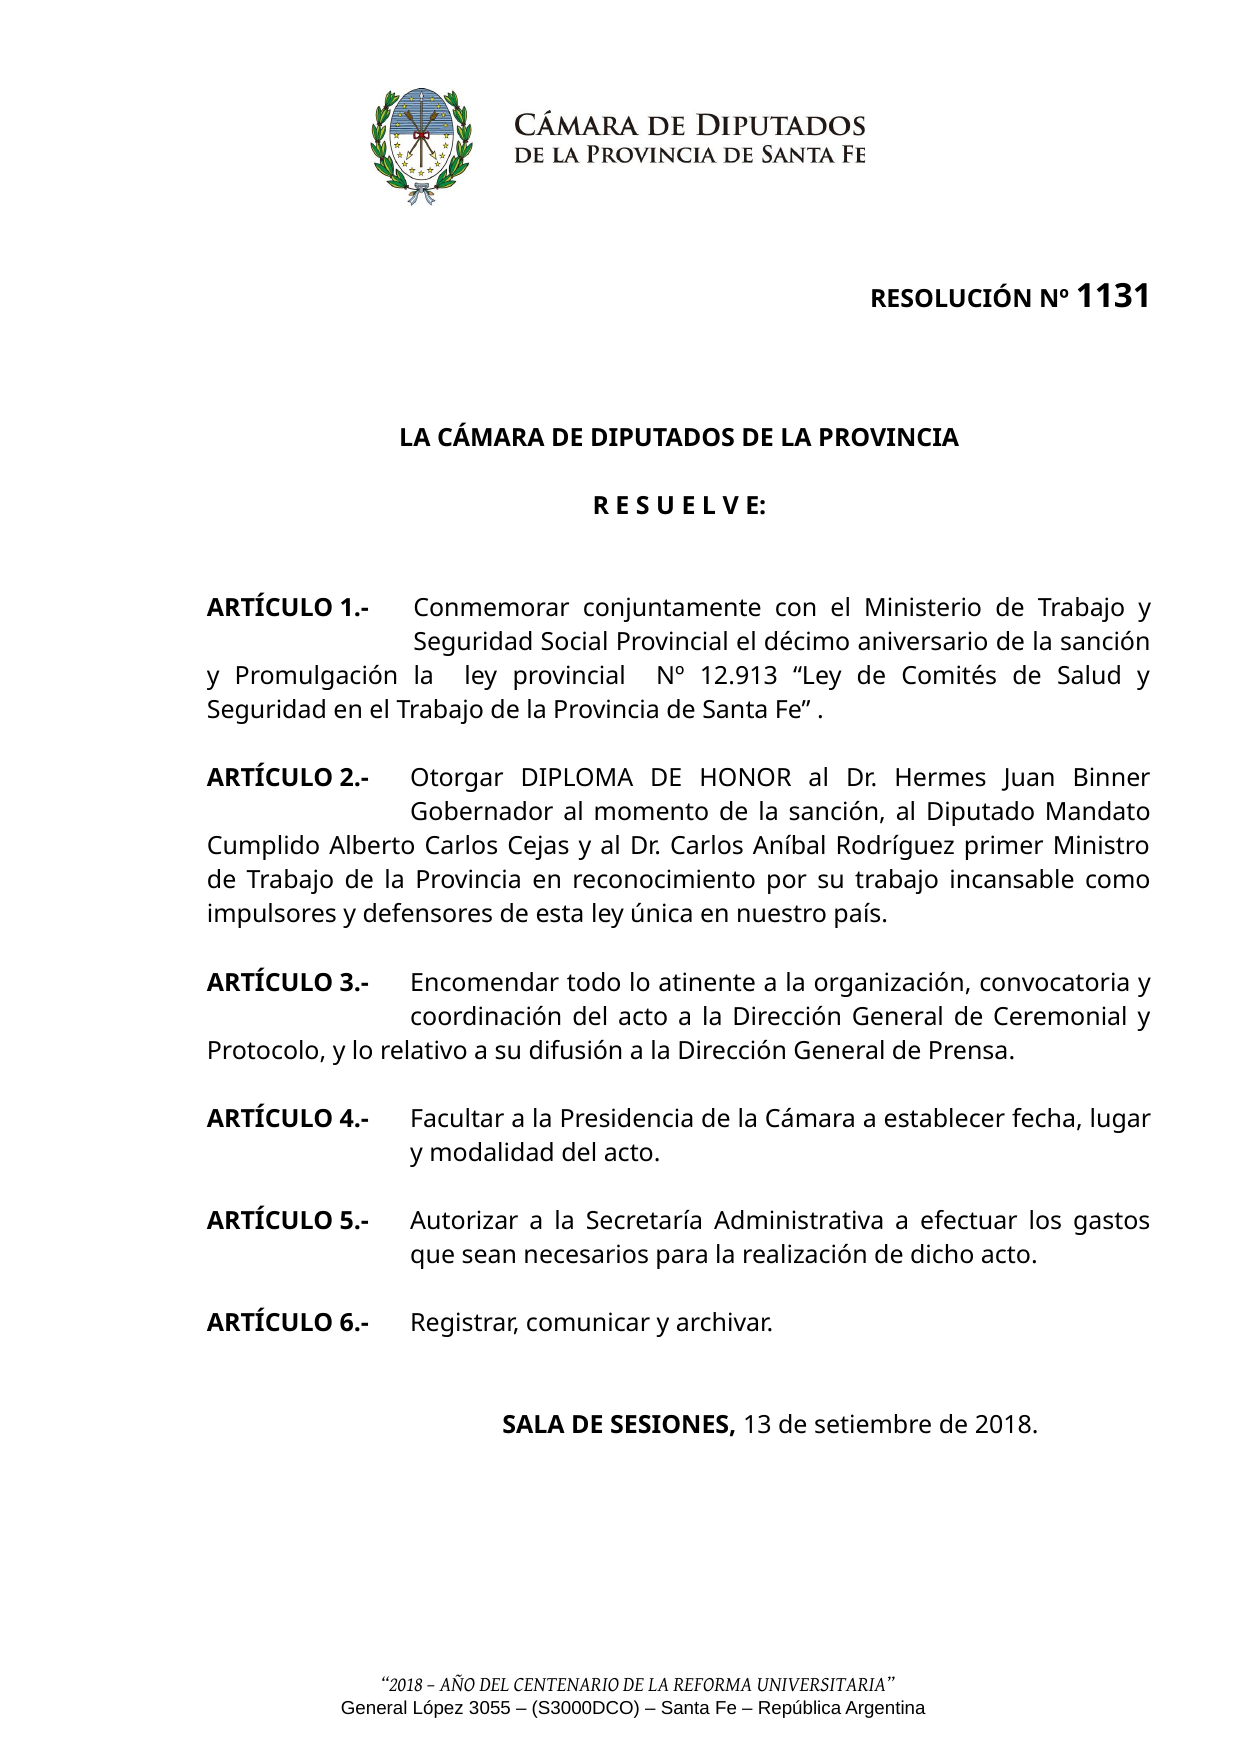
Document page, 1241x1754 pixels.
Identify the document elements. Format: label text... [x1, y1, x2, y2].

picture [370, 88, 866, 210]
table_header ARTÍCULO 5.- [207, 1203, 410, 1253]
text Registrar, comunicar y archivar. [410, 1305, 1152, 1339]
table_header ARTÍCULO 3.- [207, 964, 410, 1014]
text Autorizar a la Secretaría Administrativa a efectuar los gastos que sean necesarios para la realización de dicho acto. [207, 1203, 1152, 1271]
text Encomendar todo lo atinente a la organización, convocatoria y coordinación del acto a la Dirección General de Ceremonial y Protocolo, y lo relativo a su difusión a la Dirección General de Prensa. [207, 964, 1152, 1066]
table_header ARTÍCULO 4.- [207, 1101, 410, 1151]
text Otorgar DIPLOMA DE HONOR al Dr. Hermes Juan Binner Gobernador al momento de la sanción, al Diputado Mandato Cumplido Alberto Carlos Cejas y al Dr. Carlos Aníbal Rodríguez primer Ministro de Trabajo de la Provincia en reconocimiento por su trabajo incansable como impulsores y defensores de esta ley única en nuestro país. [207, 760, 1152, 930]
text SALA DE SESIONES, 13 de setiembre de 2018. [207, 1407, 1152, 1441]
text Conmemorar conjuntamente con el Ministerio de Trabajo y Seguridad Social Provincial el décimo aniversario de la sanción y Promulgación la ley provincial Nº 12.913 “Ley de Comités de Salud y Seguridad en el Trabajo de la Provincia de Santa Fe” . [207, 589, 1152, 726]
table_header ARTÍCULO 6.- [207, 1305, 410, 1355]
text RESOLUCIÓN Nº 1131 [207, 272, 1152, 317]
text Facultar a la Presidencia de la Cámara a establecer fecha, lugar y modalidad del acto. [207, 1101, 1152, 1169]
text R E S U E L V E: [207, 487, 1152, 521]
table_header ARTÍCULO 2.- [207, 760, 410, 810]
table_header ARTÍCULO 1.- [207, 590, 413, 640]
text LA CÁMARA DE DIPUTADOS DE LA PROVINCIA [207, 419, 1152, 453]
